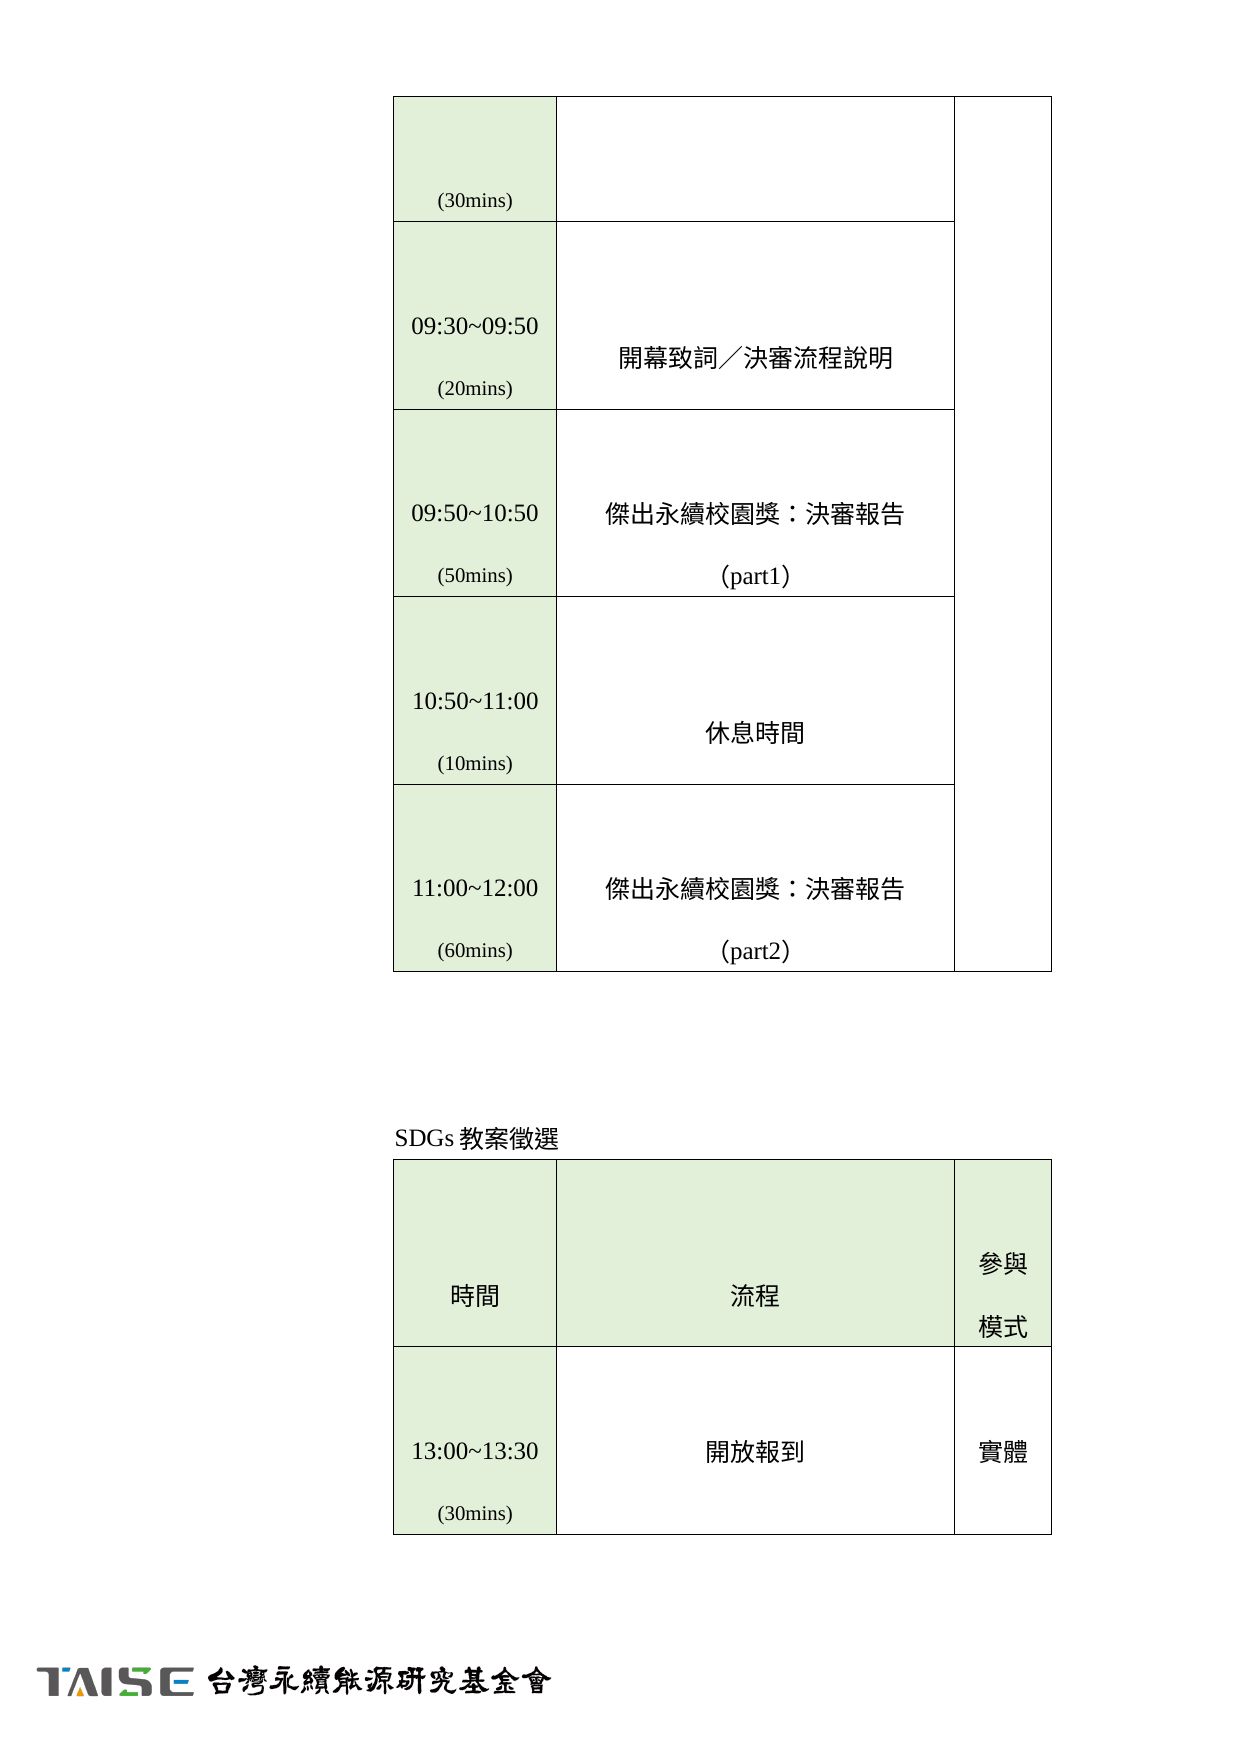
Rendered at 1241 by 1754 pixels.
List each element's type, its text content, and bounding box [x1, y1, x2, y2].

table_cell 實體 [955, 1347, 1051, 1534]
table_cell (30mins) [394, 97, 556, 221]
table_cell 09:30~09:50 (20mins) [394, 222, 556, 409]
table_cell 10:50~11:00 (10mins) [394, 597, 556, 784]
table_cell 傑出永續校園獎：決審報告 （part2） [557, 785, 954, 971]
table_header 時間 [394, 1160, 556, 1346]
table_cell 開幕致詞／決審流程說明 [557, 222, 954, 409]
table_cell 開放報到 [557, 1347, 954, 1534]
table_cell 休息時間 [557, 597, 954, 784]
table_cell [557, 97, 954, 221]
table_header 參與模式 [955, 1160, 1051, 1346]
table_header 流程 [557, 1160, 954, 1346]
table_cell 13:00~13:30 (30mins) [394, 1347, 556, 1534]
table_cell 11:00~12:00 (60mins) [394, 785, 556, 971]
table_cell 傑出永續校園獎：決審報告 （part1） [557, 410, 954, 596]
text SDGs教案徵選 [394, 1096, 996, 1159]
table_cell 09:50~10:50 (50mins) [394, 410, 556, 596]
table_cell [955, 97, 1051, 971]
